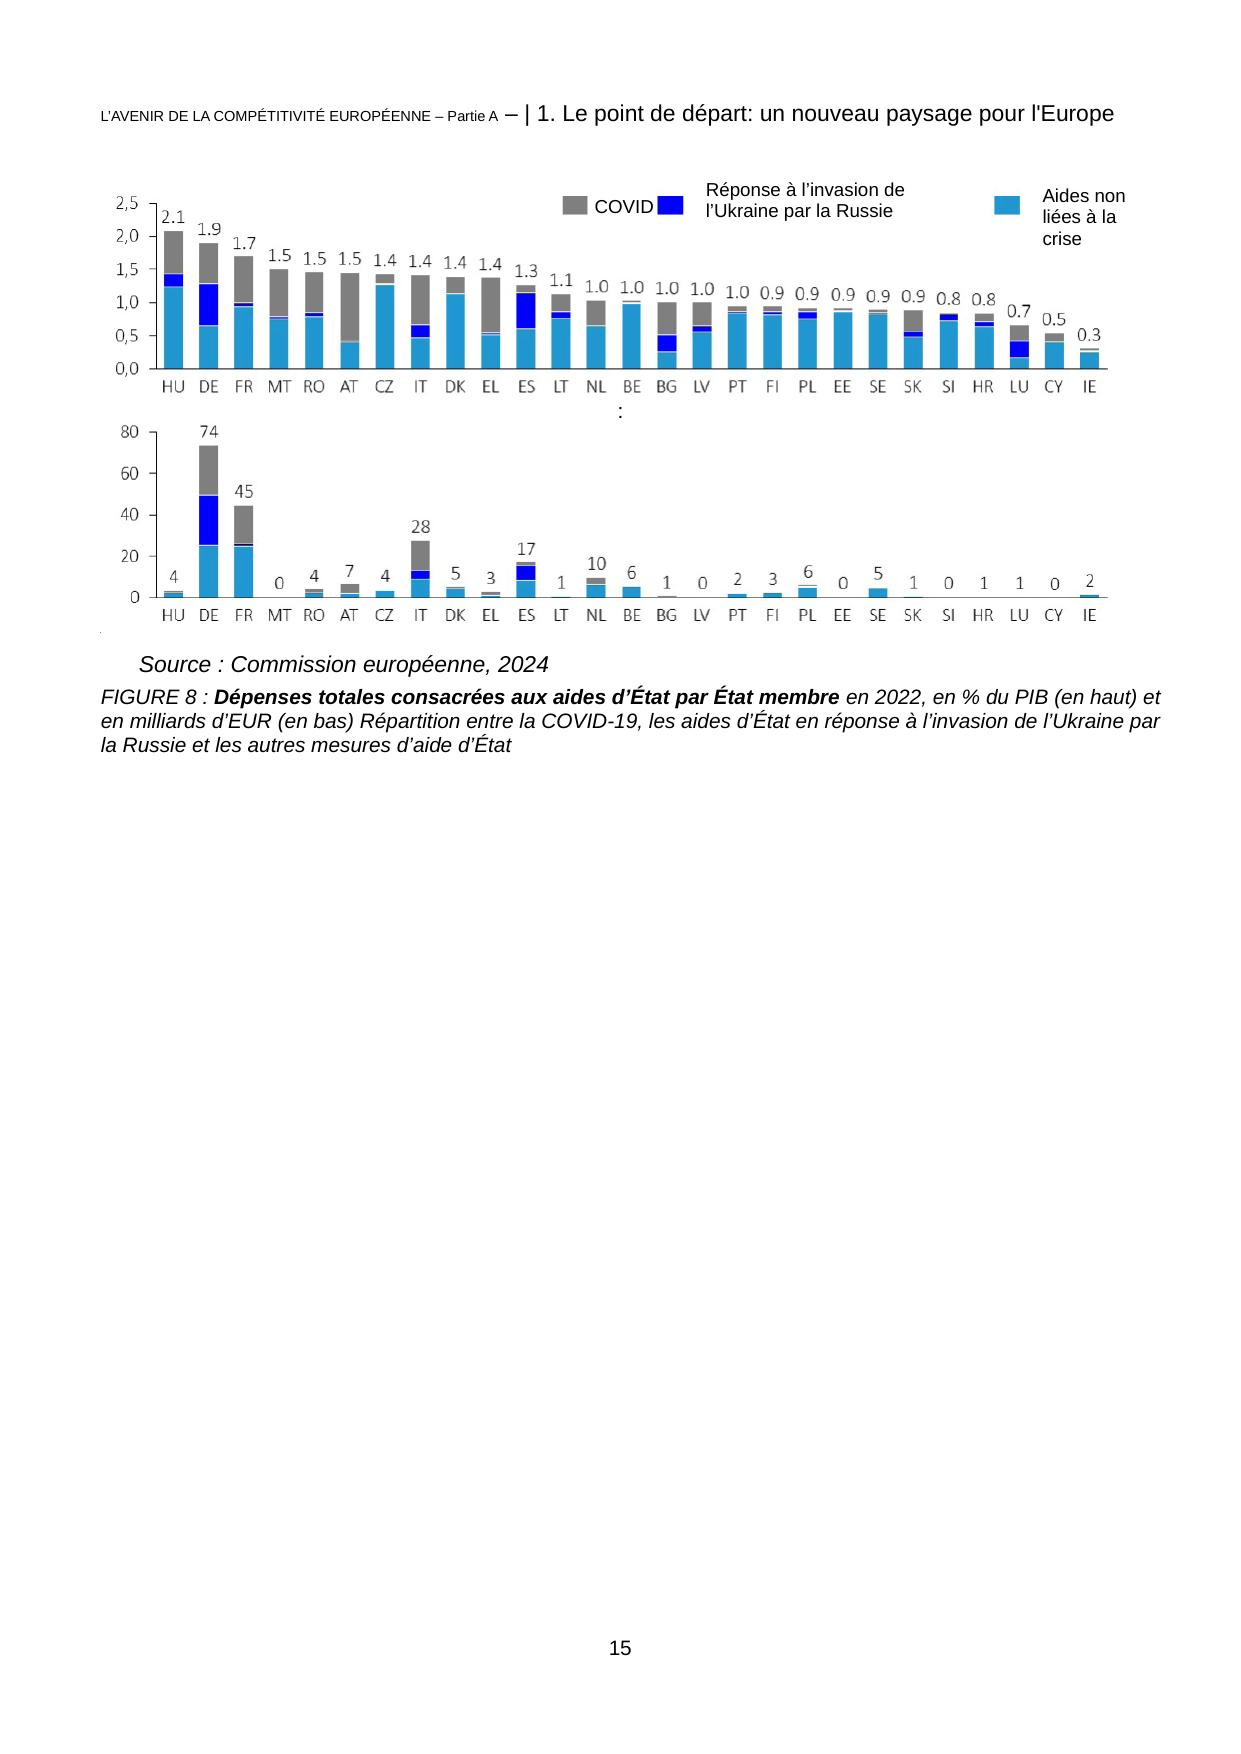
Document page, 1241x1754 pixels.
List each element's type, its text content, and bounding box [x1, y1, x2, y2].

picture [100, 188, 1146, 633]
text FIGURE 8 : Dépenses totales consacrées aux aides d’État par État membre en 2022, en % du PIB (en haut) et en milliards d’EUR (en bas) Répartition entre la COVID-19, les aides d’État en réponse à l’invasion de l’Ukraine par la Russie et les autres mesures d’aide d’État [101, 184, 1169, 757]
